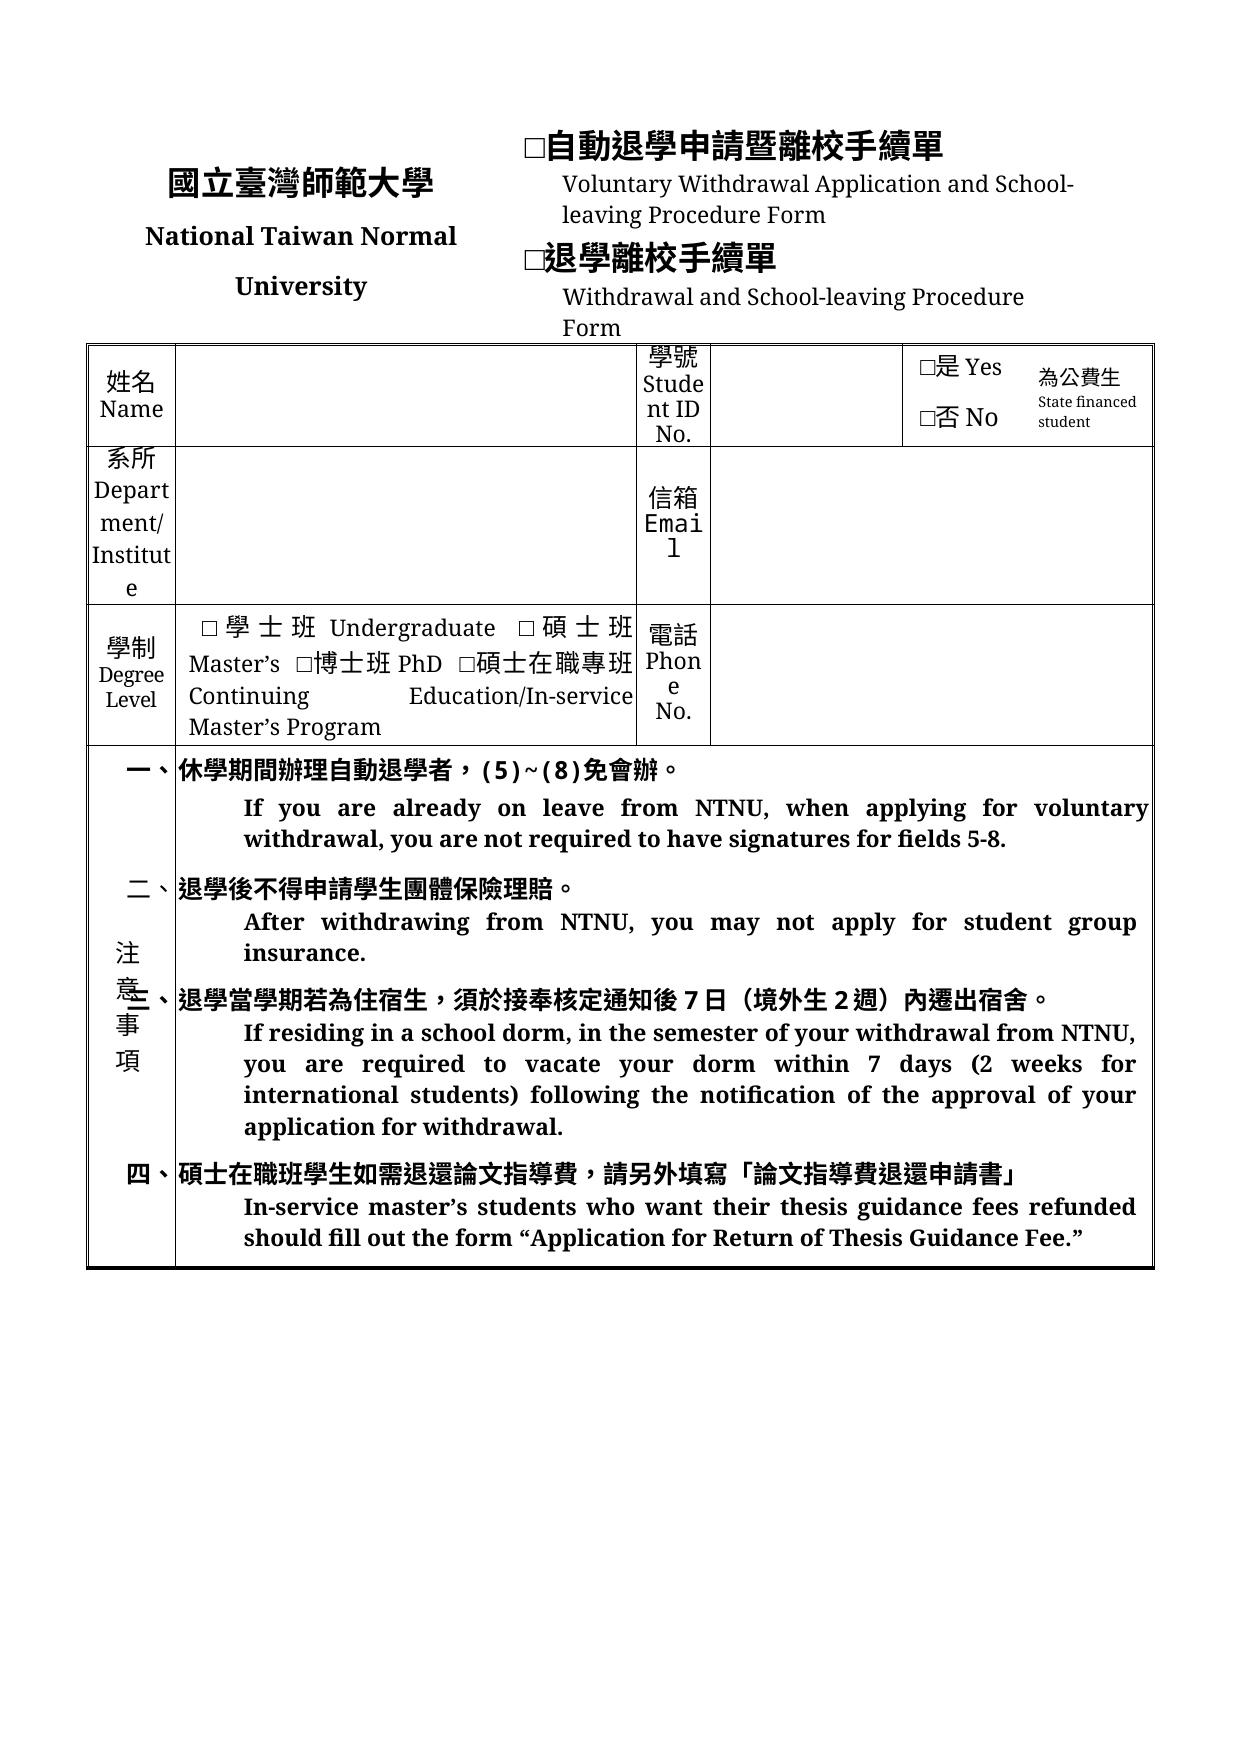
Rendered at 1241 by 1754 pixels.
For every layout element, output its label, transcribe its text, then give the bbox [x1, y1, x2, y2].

table_cell □退學離校手續單 Withdrawal and School-leaving Procedure Form [513, 231, 1089, 343]
table_header 為公費生 State financed student [1035, 346, 1152, 446]
table_cell 系所 Department/Institute [89, 447, 175, 603]
table_cell 學制 Degree Level [89, 605, 175, 744]
table_header 國立臺灣師範大學 National Taiwan Normal University [89, 118, 513, 343]
table_cell [176, 447, 636, 603]
table_header □自動退學申請暨離校手續單 Voluntary Withdrawal Application and School-leaving Procedure Form [513, 118, 1089, 231]
table_cell 信箱 Email [637, 447, 710, 603]
table_header 姓名 Name [89, 346, 175, 446]
table_cell [711, 605, 1152, 744]
table_cell 電話 Phone No. [637, 605, 710, 744]
table_cell [711, 447, 1152, 603]
table_header 學號 Student ID No. [637, 346, 710, 446]
table_cell □學士班Undergraduate □碩士班Master’s □博士班PhD □碩士在職專班Continuing Education/In-service Master’s Program [176, 605, 636, 744]
table_header [711, 346, 902, 446]
table_cell 休學期間辦理自動退學者，(5)~(8)免會辦。 If you are already on leave from NTNU, when applying for voluntary withdrawal, you are not required to have signatures for fields 5-8. 退學後不得申請學生團體保險理賠。 After withdrawing from NTNU, you may not apply for student group insurance. 退學當學期若為住宿生，須於接奉核定通知後7日（境外生2週）內遷出宿舍。 If residing in a school dorm, in the semester of your withdrawal from NTNU, you are required to vacate your dorm within 7 days (2 weeks for international students) following the notification of the approval of your application for withdrawal. 碩士在職班學生如需退還論文指導費，請另外填寫「論文指導費退還申請書」 In-service master’s students who want their thesis guidance fees refunded should fill out the form “Application for Return of Thesis Guidance Fee.” [176, 746, 1152, 1266]
table_header [176, 346, 636, 446]
table_cell □否No [903, 383, 1035, 446]
table_header □是Yes [903, 346, 1035, 382]
table_cell 注意事項 [89, 746, 175, 1266]
